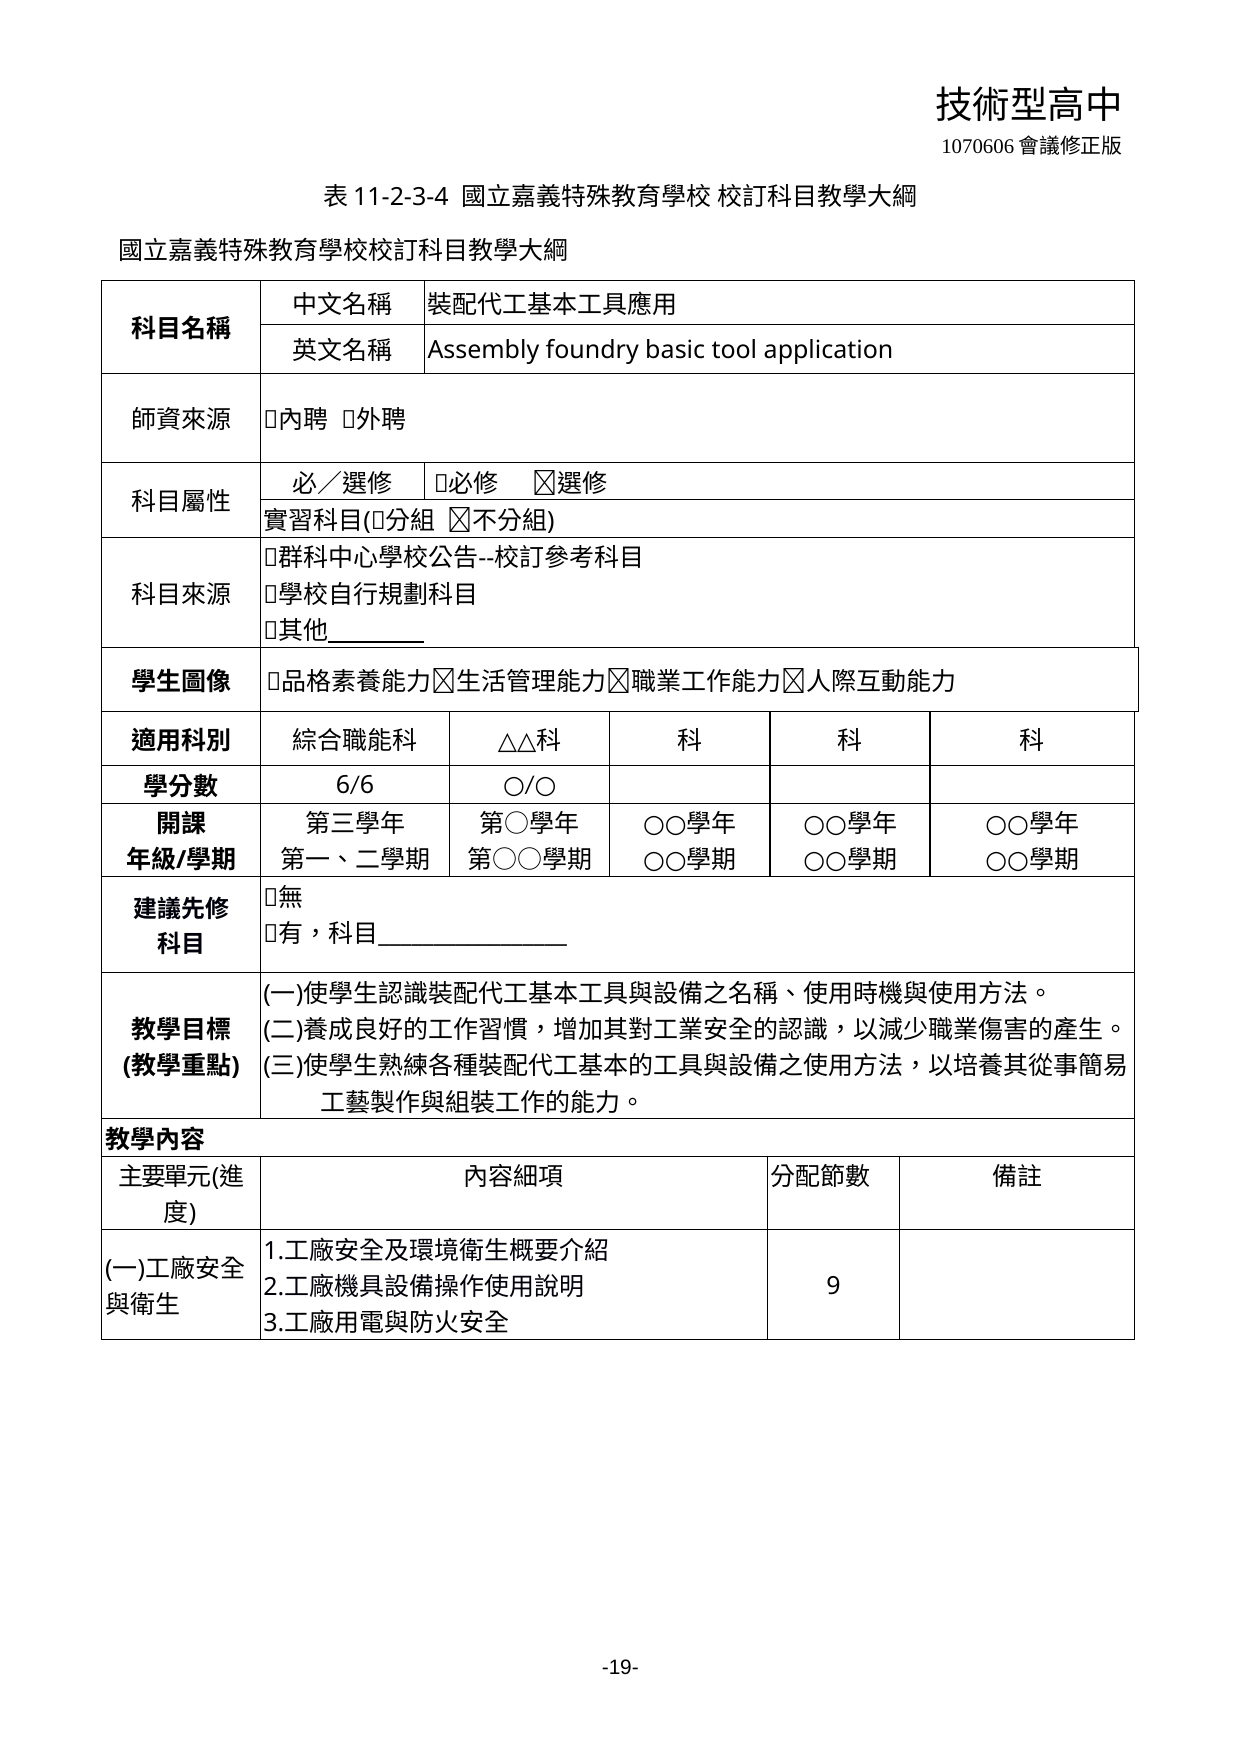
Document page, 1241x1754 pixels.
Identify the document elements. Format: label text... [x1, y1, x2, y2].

table_header 科目名稱 [102, 281, 260, 372]
table_cell 主要單元(進度) [102, 1157, 260, 1229]
table_cell [931, 766, 1134, 802]
table_cell 第三學年 第一、二學期 [261, 804, 449, 876]
table_cell 英文名稱 [261, 325, 424, 372]
table_cell 群科中心學校公告--校訂參考科目 學校自行規劃科目 其他 [261, 538, 1134, 647]
table_cell [771, 766, 929, 802]
table_cell ○○學年 ○○學期 [931, 804, 1134, 876]
table_cell 1.工廠安全及環境衛生概要介紹 2.工廠機具設備操作使用說明 3.工廠用電與防火安全 [261, 1230, 767, 1339]
table_cell 綜合職能科 [261, 712, 449, 765]
table_cell (一)使學生認識裝配代工基本工具與設備之名稱、使用時機與使用方法。 (二)養成良好的工作習慣，增加其對工業安全的認識，以減少職業傷害的產生。 (三)使學生熟練各種裝配代工基本的工具與設備之使用方法，以培養其從事簡易工藝製作與組裝工作的能力。 [261, 973, 1134, 1118]
table_cell 無 有，科目_________________ [261, 877, 1134, 972]
table_cell 師資來源 [102, 374, 260, 462]
text 國立嘉義特殊教育學校校訂科目教學大綱 [118, 226, 1122, 268]
table_header 中文名稱 [261, 281, 424, 324]
table_cell ○○學年 ○○學期 [610, 804, 769, 876]
table_cell 必／選修 [261, 463, 424, 499]
table_cell △△科 [450, 712, 609, 765]
table_cell 科目來源 [102, 538, 260, 647]
table_cell 教學內容 [102, 1119, 1134, 1156]
table_cell 開課 年級/學期 [102, 804, 260, 876]
table_cell ○○學年 ○○學期 [771, 804, 929, 876]
table_cell (一)工廠安全與衛生 [102, 1230, 260, 1339]
table_cell 教學目標 (教學重點) [102, 973, 260, 1118]
table_cell 科 [931, 712, 1134, 765]
table_cell 科目屬性 [102, 463, 260, 537]
table_cell 第○學年 第○○學期 [450, 804, 609, 876]
table_cell 必修 選修 [425, 463, 1134, 499]
table_cell 建議先修 科目 [102, 877, 260, 972]
text 表11-2-3-4 國立嘉義特殊教育學校 校訂科目教學大綱 [118, 172, 1122, 214]
table_cell ○/○ [450, 766, 609, 802]
table_cell [900, 1230, 1134, 1339]
table_cell 實習科目(分組 不分組) [261, 500, 1134, 537]
table_cell 內容細項 [261, 1157, 767, 1229]
table_cell 學分數 [102, 766, 260, 802]
table_cell 學生圖像 [102, 648, 260, 711]
table_cell 科 [771, 712, 929, 765]
table_cell 科 [610, 712, 769, 765]
table_cell Assembly foundry basic tool application [425, 325, 1134, 372]
table_cell 適用科別 [102, 712, 260, 765]
table_cell 6/6 [261, 766, 449, 802]
table_header 裝配代工基本工具應用 [425, 281, 1134, 324]
table_cell 品格素養能力生活管理能力職業工作能力人際互動能力 [261, 648, 1138, 711]
table_cell 備註 [900, 1157, 1134, 1229]
table_cell [610, 766, 769, 802]
table_cell 9 [768, 1230, 899, 1339]
table_cell 內聘 外聘 [261, 374, 1134, 462]
table_cell 分配節數 [768, 1157, 899, 1229]
